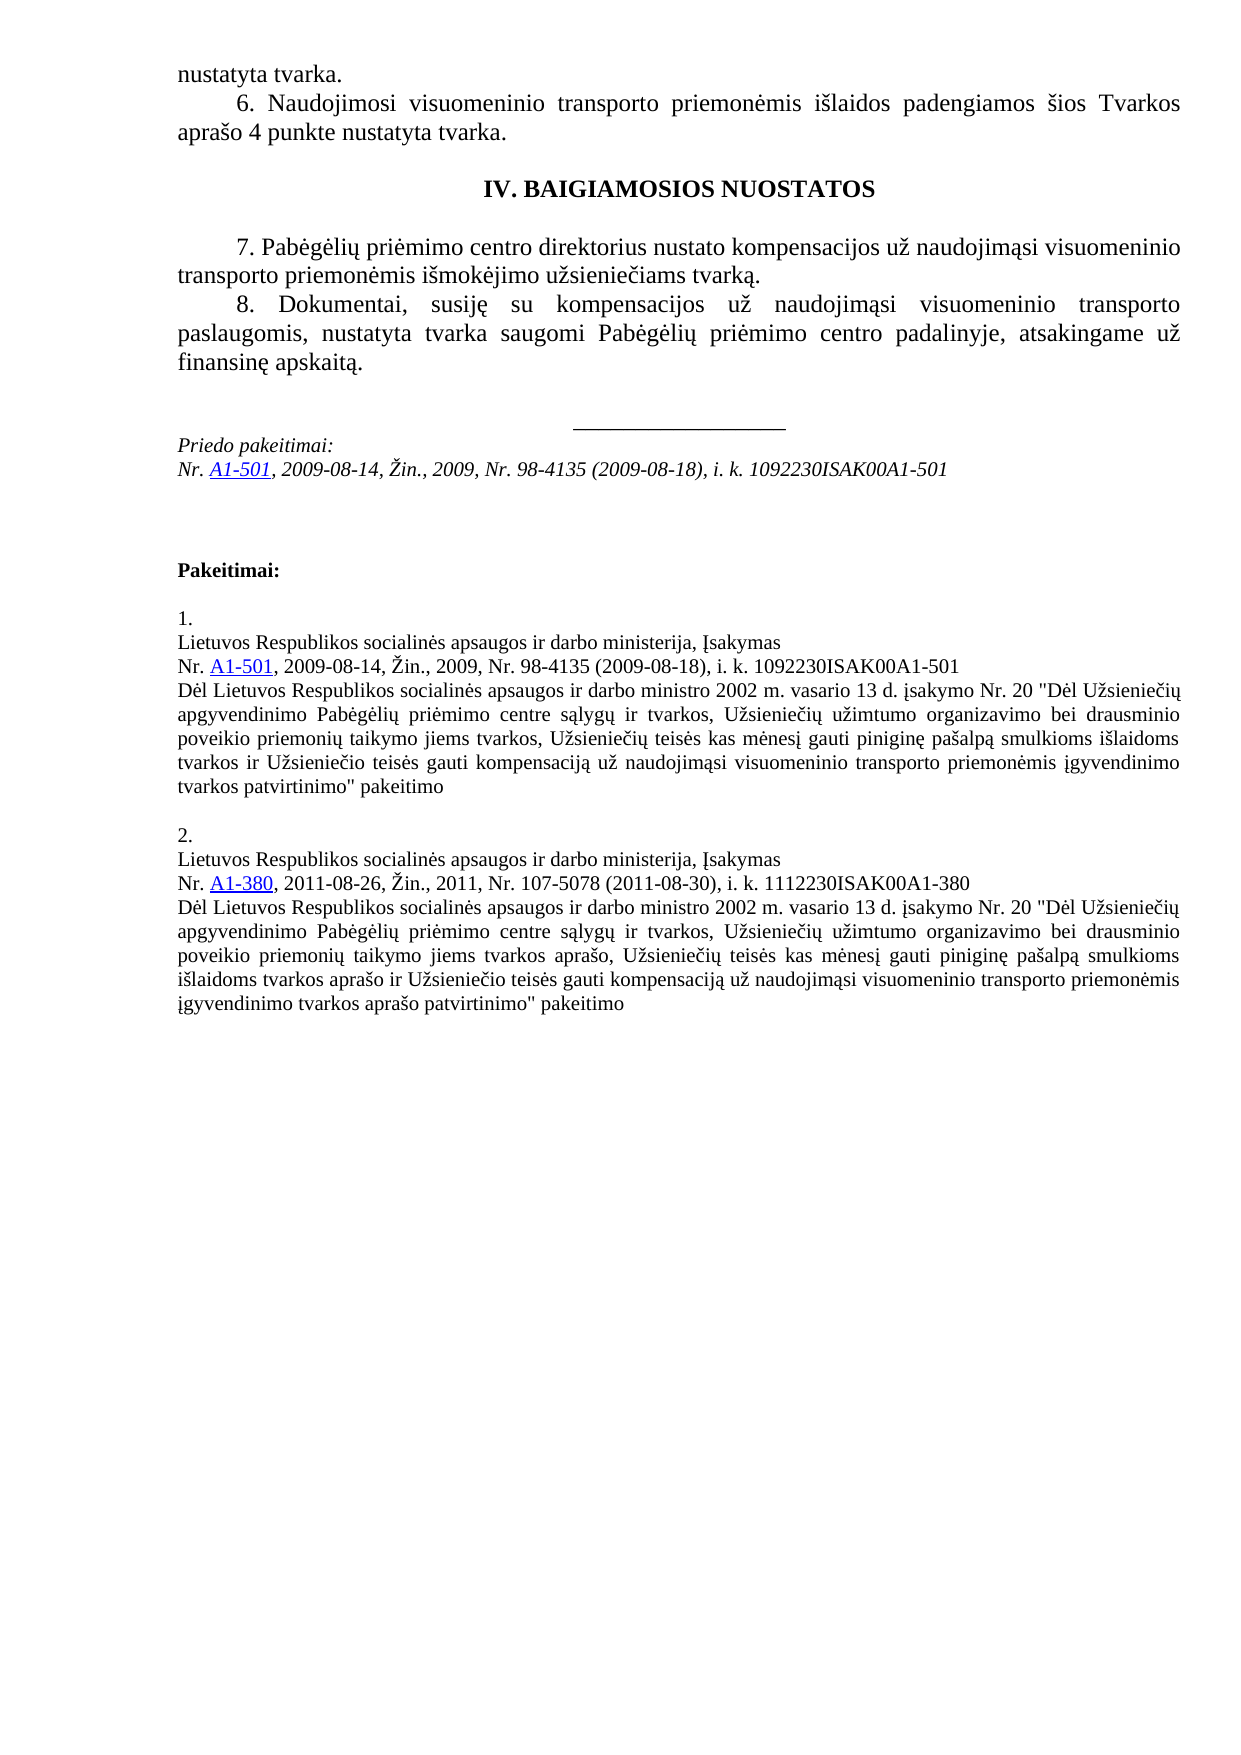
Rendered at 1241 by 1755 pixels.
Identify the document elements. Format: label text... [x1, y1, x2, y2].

text 6. Naudojimosi visuomeninio transporto priemonėmis išlaidos padengiamos šios Tvarkos aprašo 4 punkte nustatyta tvarka. [177, 88, 1181, 145]
text Dėl Lietuvos Respublikos socialinės apsaugos ir darbo ministro 2002 m. vasario 13 d. įsakymo Nr. 20 "Dėl Užsieniečių apgyvendinimo Pabėgėlių priėmimo centre sąlygų ir tvarkos, Užsieniečių užimtumo organizavimo bei drausminio poveikio priemonių taikymo jiems tvarkos aprašo, Užsieniečių teisės kas mėnesį gauti piniginę pašalpą smulkioms išlaidoms tvarkos aprašo ir Užsieniečio teisės gauti kompensaciją už naudojimąsi visuomeninio transporto priemonėmis įgyvendinimo tvarkos aprašo patvirtinimo" pakeitimo [177, 895, 1181, 1015]
text 1. [177, 606, 1181, 630]
text 8. Dokumentai, susiję su kompensacijos už naudojimąsi visuomeninio transporto paslaugomis, nustatyta tvarka saugomi Pabėgėlių priėmimo centro padalinyje, atsakingame už finansinę apskaitą. [177, 289, 1181, 375]
text IV. BAIGIAMOSIOS NUOSTATOS [177, 174, 1181, 203]
text Pakeitimai: [177, 558, 1181, 582]
text Nr. A1-380, 2011-08-26, Žin., 2011, Nr. 107-5078 (2011-08-30), i. k. 1112230ISAK00A1-380 [177, 871, 1181, 895]
text nustatyta tvarka. [177, 59, 1181, 88]
text Priedo pakeitimai: [177, 433, 1181, 457]
text Dėl Lietuvos Respublikos socialinės apsaugos ir darbo ministro 2002 m. vasario 13 d. įsakymo Nr. 20 "Dėl Užsieniečių apgyvendinimo Pabėgėlių priėmimo centre sąlygų ir tvarkos, Užsieniečių užimtumo organizavimo bei drausminio poveikio priemonių taikymo jiems tvarkos, Užsieniečių teisės kas mėnesį gauti piniginę pašalpą smulkioms išlaidoms tvarkos ir Užsieniečio teisės gauti kompensaciją už naudojimąsi visuomeninio transporto priemonėmis įgyvendinimo tvarkos patvirtinimo" pakeitimo [177, 678, 1181, 798]
text Nr. A1-501, 2009-08-14, Žin., 2009, Nr. 98-4135 (2009-08-18), i. k. 1092230ISAK00A1-501 [177, 654, 1181, 678]
text 7. Pabėgėlių priėmimo centro direktorius nustato kompensacijos už naudojimąsi visuomeninio transporto priemonėmis išmokėjimo užsieniečiams tvarką. [177, 232, 1181, 289]
text _________________ [177, 404, 1181, 433]
text Nr. A1-501, 2009-08-14, Žin., 2009, Nr. 98-4135 (2009-08-18), i. k. 1092230ISAK00A1-501 [177, 457, 1181, 481]
text Lietuvos Respublikos socialinės apsaugos ir darbo ministerija, Įsakymas [177, 630, 1181, 654]
text 2. [177, 822, 1181, 847]
text Lietuvos Respublikos socialinės apsaugos ir darbo ministerija, Įsakymas [177, 847, 1181, 871]
